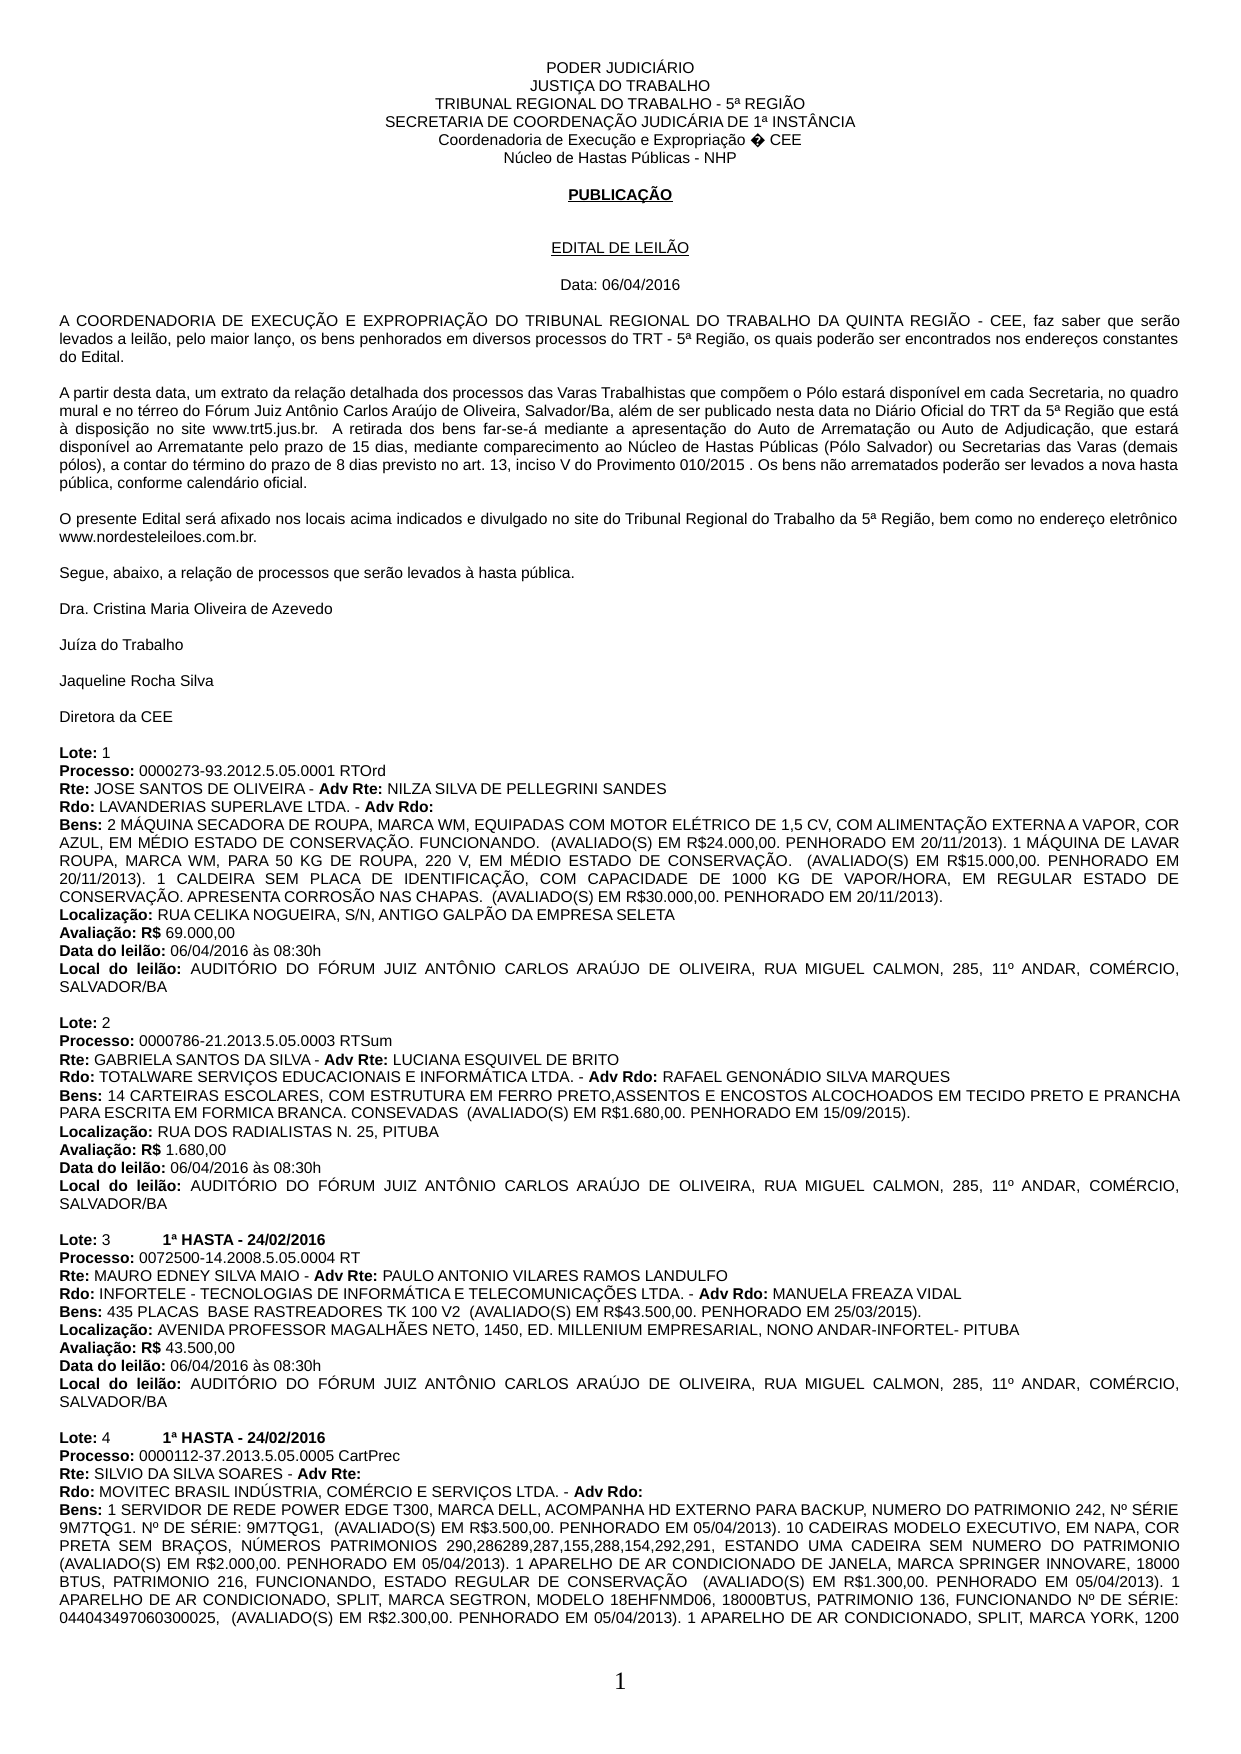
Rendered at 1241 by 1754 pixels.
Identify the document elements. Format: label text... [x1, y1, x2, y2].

text EDITAL DE LEILÃO [59, 239, 1181, 257]
text Avaliação: R$ 69.000,00 [59, 924, 1181, 942]
text Processo: 0000786-21.2013.5.05.0003 RTSum [59, 1032, 1181, 1050]
text Data do leilão: 06/04/2016 às 08:30h [59, 942, 1181, 960]
text Processo: 0000273-93.2012.5.05.0001 RTOrd [59, 762, 1181, 780]
text Dra. Cristina Maria Oliveira de Azevedo [59, 600, 1181, 618]
text JUSTIÇA DO TRABALHO [59, 77, 1181, 95]
text Rte: SILVIO DA SILVA SOARES - Adv Rte: [59, 1465, 1181, 1483]
text Rte: GABRIELA SANTOS DA SILVA - Adv Rte: LUCIANA ESQUIVEL DE BRITO [59, 1050, 1181, 1068]
text Data do leilão: 06/04/2016 às 08:30h [59, 1158, 1181, 1176]
text Localização: RUA DOS RADIALISTAS N. 25, PITUBA [59, 1122, 1181, 1140]
text Rdo: MOVITEC BRASIL INDÚSTRIA, COMÉRCIO E SERVIÇOS LTDA. - Adv Rdo: [59, 1483, 1181, 1501]
text Bens: 1 SERVIDOR DE REDE POWER EDGE T300, MARCA DELL, ACOMPANHA HD EXTERNO PARA BACKUP, NUMERO DO PATRIMONIO 242, Nº SÉRIE 9M7TQG1. Nº DE SÉRIE: 9M7TQG1, (AVALIADO(S) EM R$3.500,00. PENHORADO EM 05/04/2013). 10 CADEIRAS MODELO EXECUTIVO, EM NAPA, COR PRETA SEM BRAÇOS, NÚMEROS PATRIMONIOS 290,286289,287,155,288,154,292,291, ESTANDO UMA CADEIRA SEM NUMERO DO PATRIMONIO (AVALIADO(S) EM R$2.000,00. PENHORADO EM 05/04/2013). 1 APARELHO DE AR CONDICIONADO DE JANELA, MARCA SPRINGER INNOVARE, 18000 BTUS, PATRIMONIO 216, FUNCIONANDO, ESTADO REGULAR DE CONSERVAÇÃO (AVALIADO(S) EM R$1.300,00. PENHORADO EM 05/04/2013). 1 APARELHO DE AR CONDICIONADO, SPLIT, MARCA SEGTRON, MODELO 18EHFNMD06, 18000BTUS, PATRIMONIO 136, FUNCIONANDO Nº DE SÉRIE: 044043497060300025, (AVALIADO(S) EM R$2.300,00. PENHORADO EM 05/04/2013). 1 APARELHO DE AR CONDICIONADO, SPLIT, MARCA YORK, 1200 [59, 1501, 1181, 1627]
text Coordenadoria de Execução e Expropriação � CEE [59, 131, 1181, 149]
text Rte: JOSE SANTOS DE OLIVEIRA - Adv Rte: NILZA SILVA DE PELLEGRINI SANDES [59, 780, 1181, 798]
text PUBLICAÇÃO [59, 185, 1181, 203]
text A COORDENADORIA DE EXECUÇÃO E EXPROPRIAÇÃO DO TRIBUNAL REGIONAL DO TRABALHO DA QUINTA REGIÃO - CEE, faz saber que serão levados a leilão, pelo maior lanço, os bens penhorados em diversos processos do TRT - 5ª Região, os quais poderão ser encontrados nos endereços constantes do Edital. [59, 311, 1181, 365]
text Data: 06/04/2016 [59, 275, 1181, 293]
text Local do leilão: AUDITÓRIO DO FÓRUM JUIZ ANTÔNIO CARLOS ARAÚJO DE OLIVEIRA, RUA MIGUEL CALMON, 285, 11º ANDAR, COMÉRCIO, SALVADOR/BA [59, 1374, 1181, 1411]
text Localização: AVENIDA PROFESSOR MAGALHÃES NETO, 1450, ED. MILLENIUM EMPRESARIAL, NONO ANDAR-INFORTEL- PITUBA [59, 1321, 1181, 1338]
text Avaliação: R$ 43.500,00 [59, 1338, 1181, 1357]
text Local do leilão: AUDITÓRIO DO FÓRUM JUIZ ANTÔNIO CARLOS ARAÚJO DE OLIVEIRA, RUA MIGUEL CALMON, 285, 11º ANDAR, COMÉRCIO, SALVADOR/BA [59, 1176, 1181, 1212]
text Rte: MAURO EDNEY SILVA MAIO - Adv Rte: PAULO ANTONIO VILARES RAMOS LANDULFO [59, 1266, 1181, 1284]
text PODER JUDICIÁRIO [59, 59, 1181, 77]
text Segue, abaixo, a relação de processos que serão levados à hasta pública. [59, 564, 1181, 582]
text Lote: 2 [59, 1014, 1181, 1032]
text Avaliação: R$ 1.680,00 [59, 1140, 1181, 1158]
text Bens: 2 MÁQUINA SECADORA DE ROUPA, MARCA WM, EQUIPADAS COM MOTOR ELÉTRICO DE 1,5 CV, COM ALIMENTAÇÃO EXTERNA A VAPOR, COR AZUL, EM MÉDIO ESTADO DE CONSERVAÇÃO. FUNCIONANDO. (AVALIADO(S) EM R$24.000,00. PENHORADO EM 20/11/2013). 1 MÁQUINA DE LAVAR ROUPA, MARCA WM, PARA 50 KG DE ROUPA, 220 V, EM MÉDIO ESTADO DE CONSERVAÇÃO. (AVALIADO(S) EM R$15.000,00. PENHORADO EM 20/11/2013). 1 CALDEIRA SEM PLACA DE IDENTIFICAÇÃO, COM CAPACIDADE DE 1000 KG DE VAPOR/HORA, EM REGULAR ESTADO DE CONSERVAÇÃO. APRESENTA CORROSÃO NAS CHAPAS. (AVALIADO(S) EM R$30.000,00. PENHORADO EM 20/11/2013). [59, 816, 1181, 906]
text Juíza do Trabalho [59, 636, 1181, 654]
text Processo: 0072500-14.2008.5.05.0004 RT [59, 1248, 1181, 1266]
text Data do leilão: 06/04/2016 às 08:30h [59, 1357, 1181, 1374]
text Rdo: LAVANDERIAS SUPERLAVE LTDA. - Adv Rdo: [59, 798, 1181, 816]
text Local do leilão: AUDITÓRIO DO FÓRUM JUIZ ANTÔNIO CARLOS ARAÚJO DE OLIVEIRA, RUA MIGUEL CALMON, 285, 11º ANDAR, COMÉRCIO, SALVADOR/BA [59, 960, 1181, 996]
text Bens: 14 CARTEIRAS ESCOLARES, COM ESTRUTURA EM FERRO PRETO,ASSENTOS E ENCOSTOS ALCOCHOADOS EM TECIDO PRETO E PRANCHA PARA ESCRITA EM FORMICA BRANCA. CONSEVADAS (AVALIADO(S) EM R$1.680,00. PENHORADO EM 15/09/2015). [59, 1086, 1181, 1122]
text Lote: 3 1ª HASTA - 24/02/2016 [59, 1230, 1181, 1248]
text Núcleo de Hastas Públicas - NHP [59, 149, 1181, 167]
text Rdo: INFORTELE - TECNOLOGIAS DE INFORMÁTICA E TELECOMUNICAÇÕES LTDA. - Adv Rdo: MANUELA FREAZA VIDAL [59, 1284, 1181, 1302]
text Localização: RUA CELIKA NOGUEIRA, S/N, ANTIGO GALPÃO DA EMPRESA SELETA [59, 906, 1181, 924]
text SECRETARIA DE COORDENAÇÃO JUDICÁRIA DE 1ª INSTÂNCIA [59, 113, 1181, 131]
text A partir desta data, um extrato da relação detalhada dos processos das Varas Trabalhistas que compõem o Pólo estará disponível em cada Secretaria, no quadro mural e no térreo do Fórum Juiz Antônio Carlos Araújo de Oliveira, Salvador/Ba, além de ser publicado nesta data no Diário Oficial do TRT da 5ª Região que está à disposição no site www.trt5.jus.br. A retirada dos bens far-se-á mediante a apresentação do Auto de Arrematação ou Auto de Adjudicação, que estará disponível ao Arrematante pelo prazo de 15 dias, mediante comparecimento ao Núcleo de Hastas Públicas (Pólo Salvador) ou Secretarias das Varas (demais pólos), a contar do término do prazo de 8 dias previsto no art. 13, inciso V do Provimento 010/2015 . Os bens não arrematados poderão ser levados a nova hasta pública, conforme calendário oficial. [59, 383, 1181, 492]
text TRIBUNAL REGIONAL DO TRABALHO - 5ª REGIÃO [59, 95, 1181, 113]
text Diretora da CEE [59, 708, 1181, 726]
text Lote: 1 [59, 744, 1181, 762]
text Rdo: TOTALWARE SERVIÇOS EDUCACIONAIS E INFORMÁTICA LTDA. - Adv Rdo: RAFAEL GENONÁDIO SILVA MARQUES [59, 1068, 1181, 1086]
text O presente Edital será afixado nos locais acima indicados e divulgado no site do Tribunal Regional do Trabalho da 5ª Região, bem como no endereço eletrônico www.nordesteleiloes.com.br. [59, 509, 1181, 546]
text Processo: 0000112-37.2013.5.05.0005 CartPrec [59, 1447, 1181, 1465]
text Bens: 435 PLACAS BASE RASTREADORES TK 100 V2 (AVALIADO(S) EM R$43.500,00. PENHORADO EM 25/03/2015). [59, 1302, 1181, 1321]
text Jaqueline Rocha Silva [59, 672, 1181, 690]
text Lote: 4 1ª HASTA - 24/02/2016 [59, 1429, 1181, 1447]
